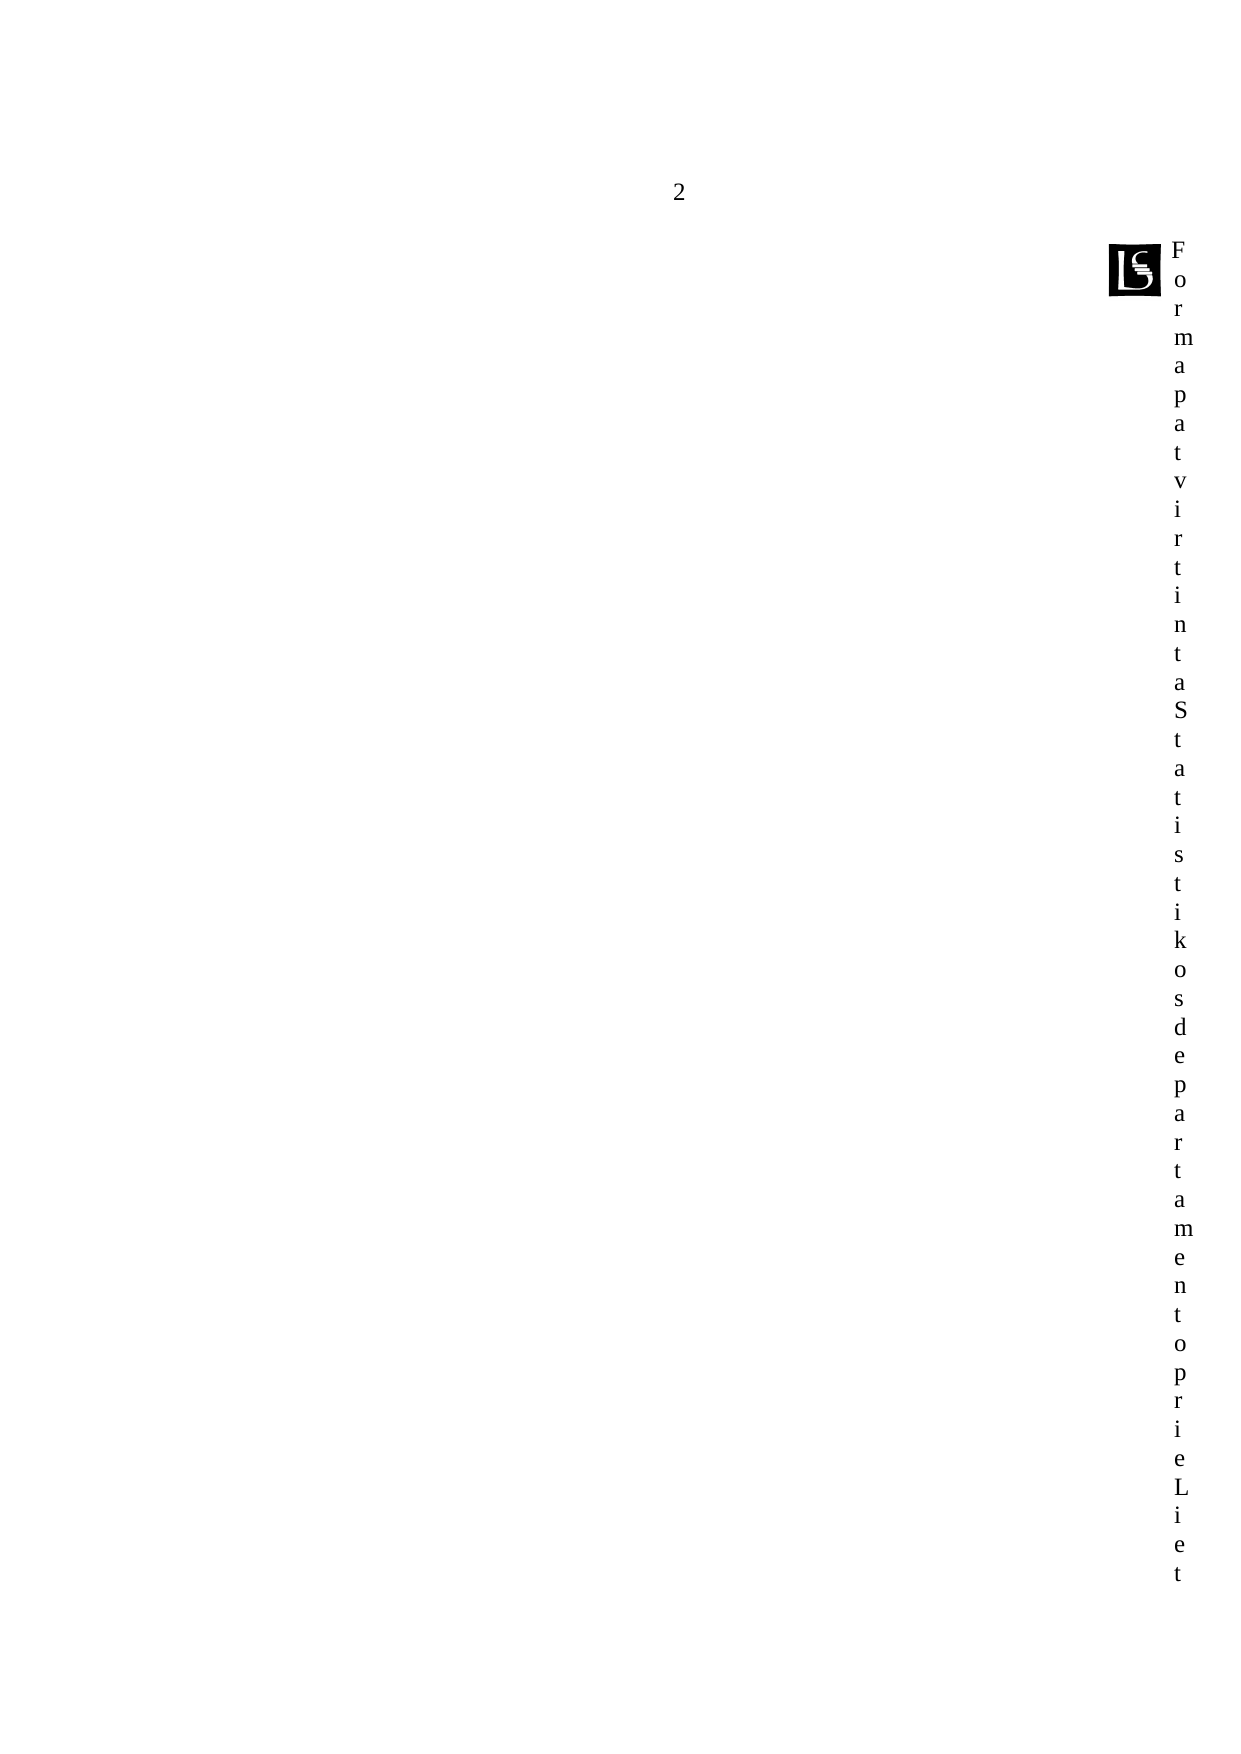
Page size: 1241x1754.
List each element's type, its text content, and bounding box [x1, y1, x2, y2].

text Forma patvirtinta Statistikos departamento prie Lietuvos Respublikos Vyriausybės generalinio direktoriaus 2001 m. spalio 3 d. įsakymu Nr. 101 [1171, 235, 1187, 1587]
